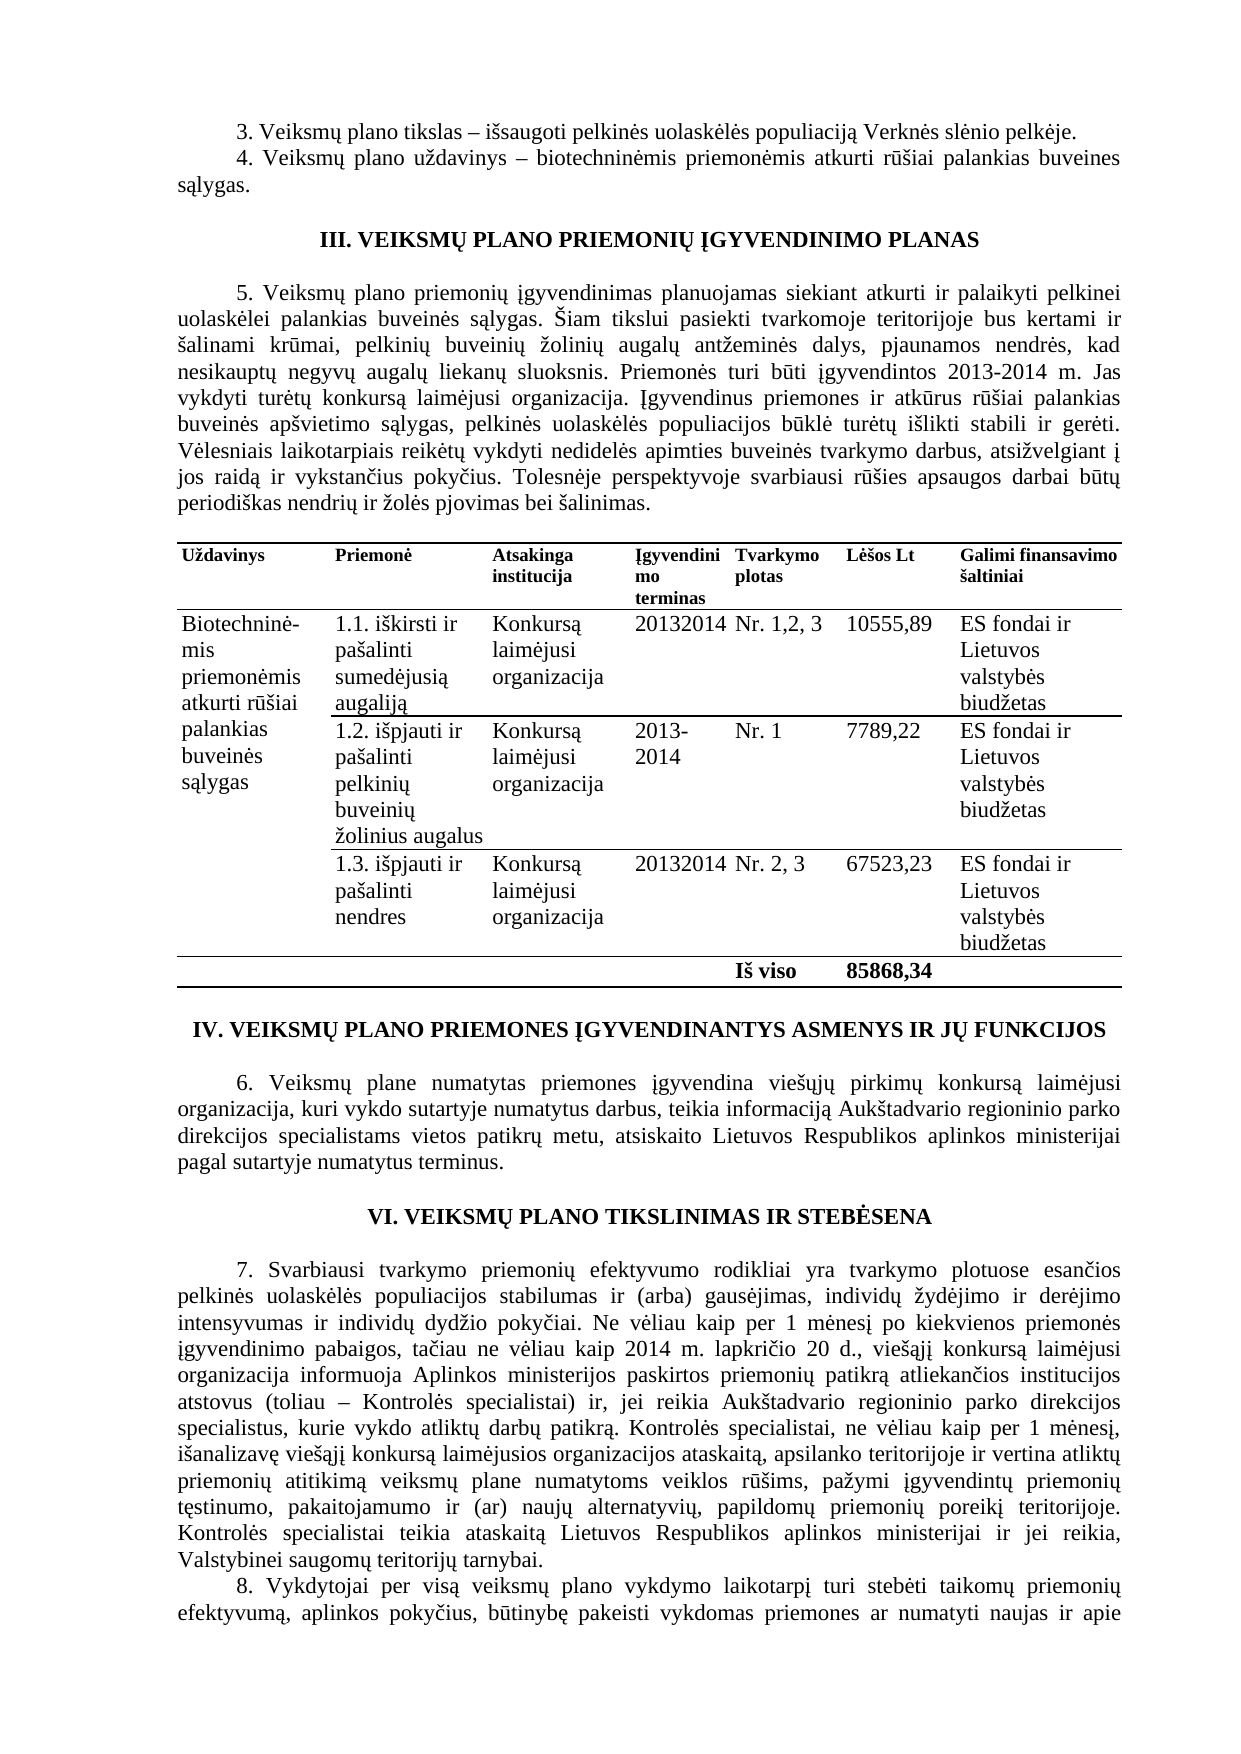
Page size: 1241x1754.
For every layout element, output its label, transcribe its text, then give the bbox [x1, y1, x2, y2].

table_cell 2013-2014 [631, 717, 731, 849]
table_cell ES fondai ir Lietuvos valstybės biudžetas [956, 610, 1122, 715]
text 4. Veiksmų plano uždavinys – biotechninėmis priemonėmis atkurti rūšiai palankias buveines sąlygas. [177, 144, 1122, 197]
table_cell 7789,22 [842, 717, 956, 849]
table_cell 10555,89 [842, 610, 956, 715]
table_cell [631, 957, 731, 986]
table_cell 85868,34 [842, 957, 956, 986]
text III. VEIKSMŲ PLANO PRIEMONIŲ ĮGYVENDINIMO PLANAS [177, 226, 1122, 252]
table_cell [956, 957, 1122, 986]
table_cell [331, 957, 488, 986]
text 7. Svarbiausi tvarkymo priemonių efektyvumo rodikliai yra tvarkymo plotuose esančios pelkinės uolaskėlės populiacijos stabilumas ir (arba) gausėjimas, individų žydėjimo ir derėjimo intensyvumas ir individų dydžio pokyčiai. Ne vėliau kaip per 1 mėnesį po kiekvienos priemonės įgyvendinimo pabaigos, tačiau ne vėliau kaip 2014 m. lapkričio 20 d., viešąjį konkursą laimėjusi organizacija informuoja Aplinkos ministerijos paskirtos priemonių patikrą atliekančios institucijos atstovus (toliau – Kontrolės specialistai) ir, jei reikia Aukštadvario regioninio parko direkcijos specialistus, kurie vykdo atliktų darbų patikrą. Kontrolės specialistai, ne vėliau kaip per 1 mėnesį, išanalizavę viešąjį konkursą laimėjusios organizacijos ataskaitą, apsilanko teritorijoje ir vertina atliktų priemonių atitikimą veiksmų plane numatytoms veiklos rūšims, pažymi įgyvendintų priemonių tęstinumo, pakaitojamumo ir (ar) naujų alternatyvių, papildomų priemonių poreikį teritorijoje. Kontrolės specialistai teikia ataskaitą Lietuvos Respublikos aplinkos ministerijai ir jei reikia, Valstybinei saugomų teritorijų tarnybai. [177, 1256, 1122, 1572]
table_cell Konkursą laimėjusi organizacija [488, 850, 631, 956]
table_cell 67523,23 [842, 850, 956, 956]
table_cell Nr. 1 [731, 717, 842, 849]
table_cell [488, 957, 631, 986]
table_cell Konkursą laimėjusi organizacija [488, 610, 631, 715]
text 6. Veiksmų plane numatytas priemones įgyvendina viešųjų pirkimų konkursą laimėjusi organizacija, kuri vykdo sutartyje numatytus darbus, teikia informaciją Aukštadvario regioninio parko direkcijos specialistams vietos patikrų metu, atsiskaito Lietuvos Respublikos aplinkos ministerijai pagal sutartyje numatytus terminus. [177, 1069, 1122, 1174]
table_header Lėšos Lt [842, 544, 956, 608]
table_header Tvarkymo plotas [731, 544, 842, 608]
table_cell ES fondai ir Lietuvos valstybės biudžetas [956, 850, 1122, 956]
table_header Galimi finansavimo šaltiniai [956, 544, 1122, 608]
text 8. Vykdytojai per visą veiksmų plano vykdymo laikotarpį turi stebėti taikomų priemonių efektyvumą, aplinkos pokyčius, būtinybę pakeisti vykdomas priemones ar numatyti naujas ir apie [177, 1572, 1122, 1625]
table_cell 1.1. iškirsti ir pašalinti sumedėjusią augaliją [331, 610, 488, 715]
table_cell Konkursą laimėjusi organizacija [488, 717, 631, 849]
table_header Atsakinga institucija [488, 544, 631, 608]
table_header Įgyvendinimo terminas [631, 544, 731, 608]
table_cell Biotechninė-mis priemonėmis atkurti rūšiai palankias buveinės sąlygas [177, 610, 331, 956]
table_header Priemonė [331, 544, 488, 608]
table_cell Nr. 2, 3 [731, 850, 842, 956]
text VI. VEIKSMŲ PLANO TIKSLINIMAS IR STEBĖSENA [177, 1203, 1122, 1229]
table_cell [177, 957, 331, 986]
table_cell Iš viso [731, 957, 842, 986]
table_cell 1.2. išpjauti ir pašalinti pelkinių buveinių žolinius augalus [331, 717, 488, 849]
text 5. Veiksmų plano priemonių įgyvendinimas planuojamas siekiant atkurti ir palaikyti pelkinei uolaskėlei palankias buveinės sąlygas. Šiam tikslui pasiekti tvarkomoje teritorijoje bus kertami ir šalinami krūmai, pelkinių buveinių žolinių augalų antžeminės dalys, pjaunamos nendrės, kad nesikauptų negyvų augalų liekanų sluoksnis. Priemonės turi būti įgyvendintos 2013-2014 m. Jas vykdyti turėtų konkursą laimėjusi organizacija. Įgyvendinus priemones ir atkūrus rūšiai palankias buveinės apšvietimo sąlygas, pelkinės uolaskėlės populiacijos būklė turėtų išlikti stabili ir gerėti. Vėlesniais laikotarpiais reikėtų vykdyti nedidelės apimties buveinės tvarkymo darbus, atsižvelgiant į jos raidą ir vykstančius pokyčius. Tolesnėje perspektyvoje svarbiausi rūšies apsaugos darbai būtų periodiškas nendrių ir žolės pjovimas bei šalinimas. [177, 279, 1122, 516]
table_header Uždavinys [177, 544, 331, 608]
table_cell 20132014 [631, 850, 731, 956]
table_cell ES fondai ir Lietuvos valstybės biudžetas [956, 717, 1122, 849]
table_cell 1.3. išpjauti ir pašalinti nendres [331, 850, 488, 956]
table_cell Nr. 1,2, 3 [731, 610, 842, 715]
table_cell 20132014 [631, 610, 731, 715]
text 3. Veiksmų plano tikslas – išsaugoti pelkinės uolaskėlės populiaciją Verknės slėnio pelkėje. [177, 118, 1122, 144]
text IV. VEIKSMŲ PLANO PRIEMONES ĮGYVENDINANTYS ASMENYS IR JŲ FUNKCIJOS [177, 1016, 1122, 1043]
